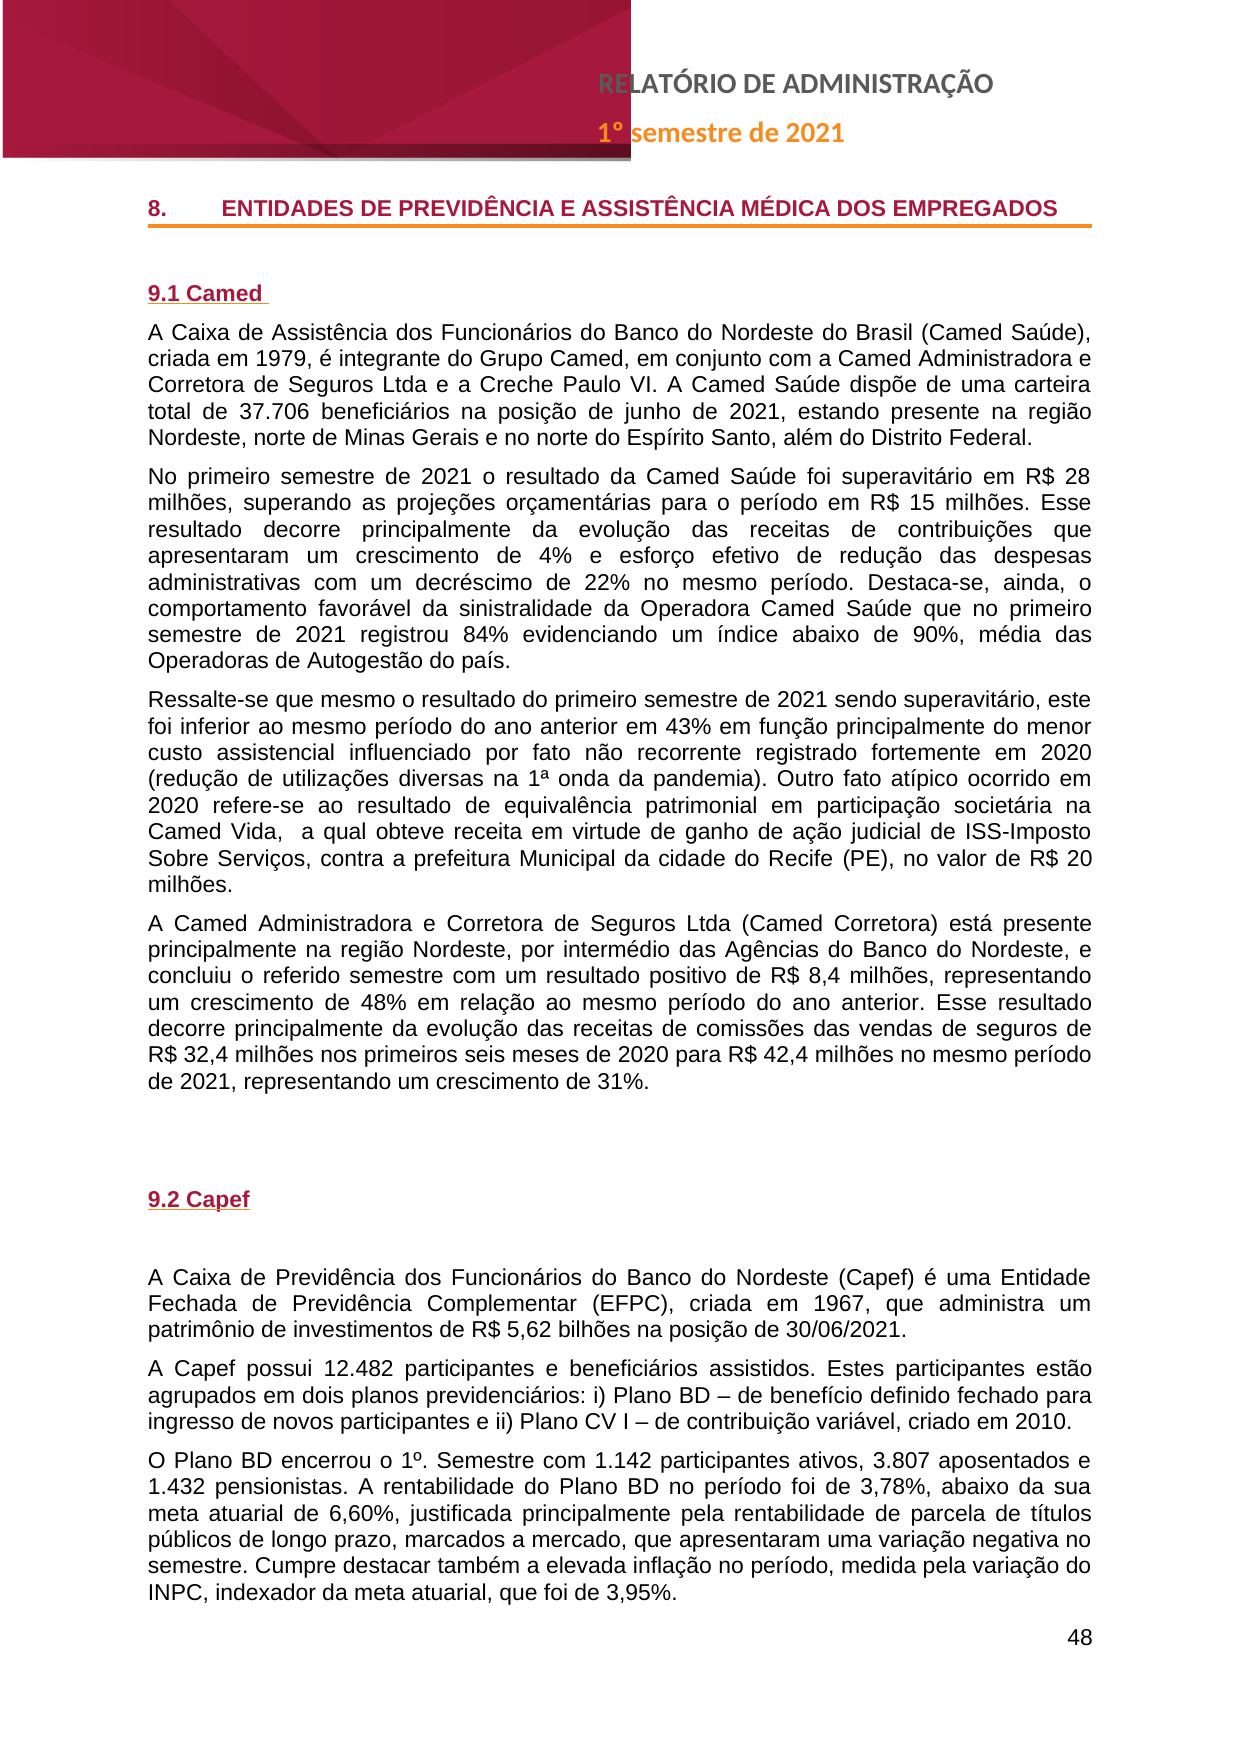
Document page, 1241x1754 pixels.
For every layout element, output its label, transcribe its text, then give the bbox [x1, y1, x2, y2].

subtitle 9.1 Camed [148, 280, 1092, 306]
subtitle ENTIDADES DE PREVIDÊNCIA E ASSISTÊNCIA MÉDICA DOS EMPREGADOS [148, 195, 1092, 224]
text No primeiro semestre de 2021 o resultado da Camed Saúde foi superavitário em R$ 28 milhões, superando as projeções orçamentárias para o período em R$ 15 milhões. Esse resultado decorre principalmente da evolução das receitas de contribuições que apresentaram um crescimento de 4% e esforço efetivo de redução das despesas administrativas com um decréscimo de 22% no mesmo período. Destaca-se, ainda, o comportamento favorável da sinistralidade da Operadora Camed Saúde que no primeiro semestre de 2021 registrou 84% evidenciando um índice abaixo de 90%, média das Operadoras de Autogestão do país. [148, 463, 1092, 674]
text A Capef possui 12.482 participantes e beneficiários assistidos. Estes participantes estão agrupados em dois planos previdenciários: i) Plano BD – de benefício definido fechado para ingresso de novos participantes e ii) Plano CV I – de contribuição variável, criado em 2010. [148, 1355, 1092, 1434]
text Ressalte-se que mesmo o resultado do primeiro semestre de 2021 sendo superavitário, este foi inferior ao mesmo período do ano anterior em 43% em função principalmente do menor custo assistencial influenciado por fato não recorrente registrado fortemente em 2020 (redução de utilizações diversas na 1ª onda da pandemia). Outro fato atípico ocorrido em 2020 refere-se ao resultado de equivalência patrimonial em participação societária na Camed Vida, a qual obteve receita em virtude de ganho de ação judicial de ISS-Imposto Sobre Serviços, contra a prefeitura Municipal da cidade do Recife (PE), no valor de R$ 20 milhões. [148, 686, 1092, 897]
text A Caixa de Previdência dos Funcionários do Banco do Nordeste (Capef) é uma Entidade Fechada de Previdência Complementar (EFPC), criada em 1967, que administra um patrimônio de investimentos de R$ 5,62 bilhões na posição de 30/06/2021. [148, 1264, 1092, 1343]
text A Caixa de Assistência dos Funcionários do Banco do Nordeste do Brasil (Camed Saúde), criada em 1979, é integrante do Grupo Camed, em conjunto com a Camed Administradora e Corretora de Seguros Ltda e a Creche Paulo VI. A Camed Saúde dispõe de uma carteira total de 37.706 beneficiários na posição de junho de 2021, estando presente na região Nordeste, norte de Minas Gerais e no norte do Espírito Santo, além do Distrito Federal. [148, 319, 1092, 451]
text O Plano BD encerrou o 1º. Semestre com 1.142 participantes ativos, 3.807 aposentados e 1.432 pensionistas. A rentabilidade do Plano BD no período foi de 3,78%, abaixo da sua meta atuarial de 6,60%, justificada principalmente pela rentabilidade de parcela de títulos públicos de longo prazo, marcados a mercado, que apresentaram uma variação negativa no semestre. Cumpre destacar também a elevada inflação no período, medida pela variação do INPC, indexador da meta atuarial, que foi de 3,95%. [148, 1447, 1092, 1605]
picture [0, 0, 631, 162]
subtitle 9.2 Capef [148, 1186, 1092, 1212]
text A Camed Administradora e Corretora de Seguros Ltda (Camed Corretora) está presente principalmente na região Nordeste, por intermédio das Agências do Banco do Nordeste, e concluiu o referido semestre com um resultado positivo de R$ 8,4 milhões, representando um crescimento de 48% em relação ao mesmo período do ano anterior. Esse resultado decorre principalmente da evolução das receitas de comissões das vendas de seguros de R$ 32,4 milhões nos primeiros seis meses de 2020 para R$ 42,4 milhões no mesmo período de 2021, representando um crescimento de 31%. [148, 910, 1092, 1094]
